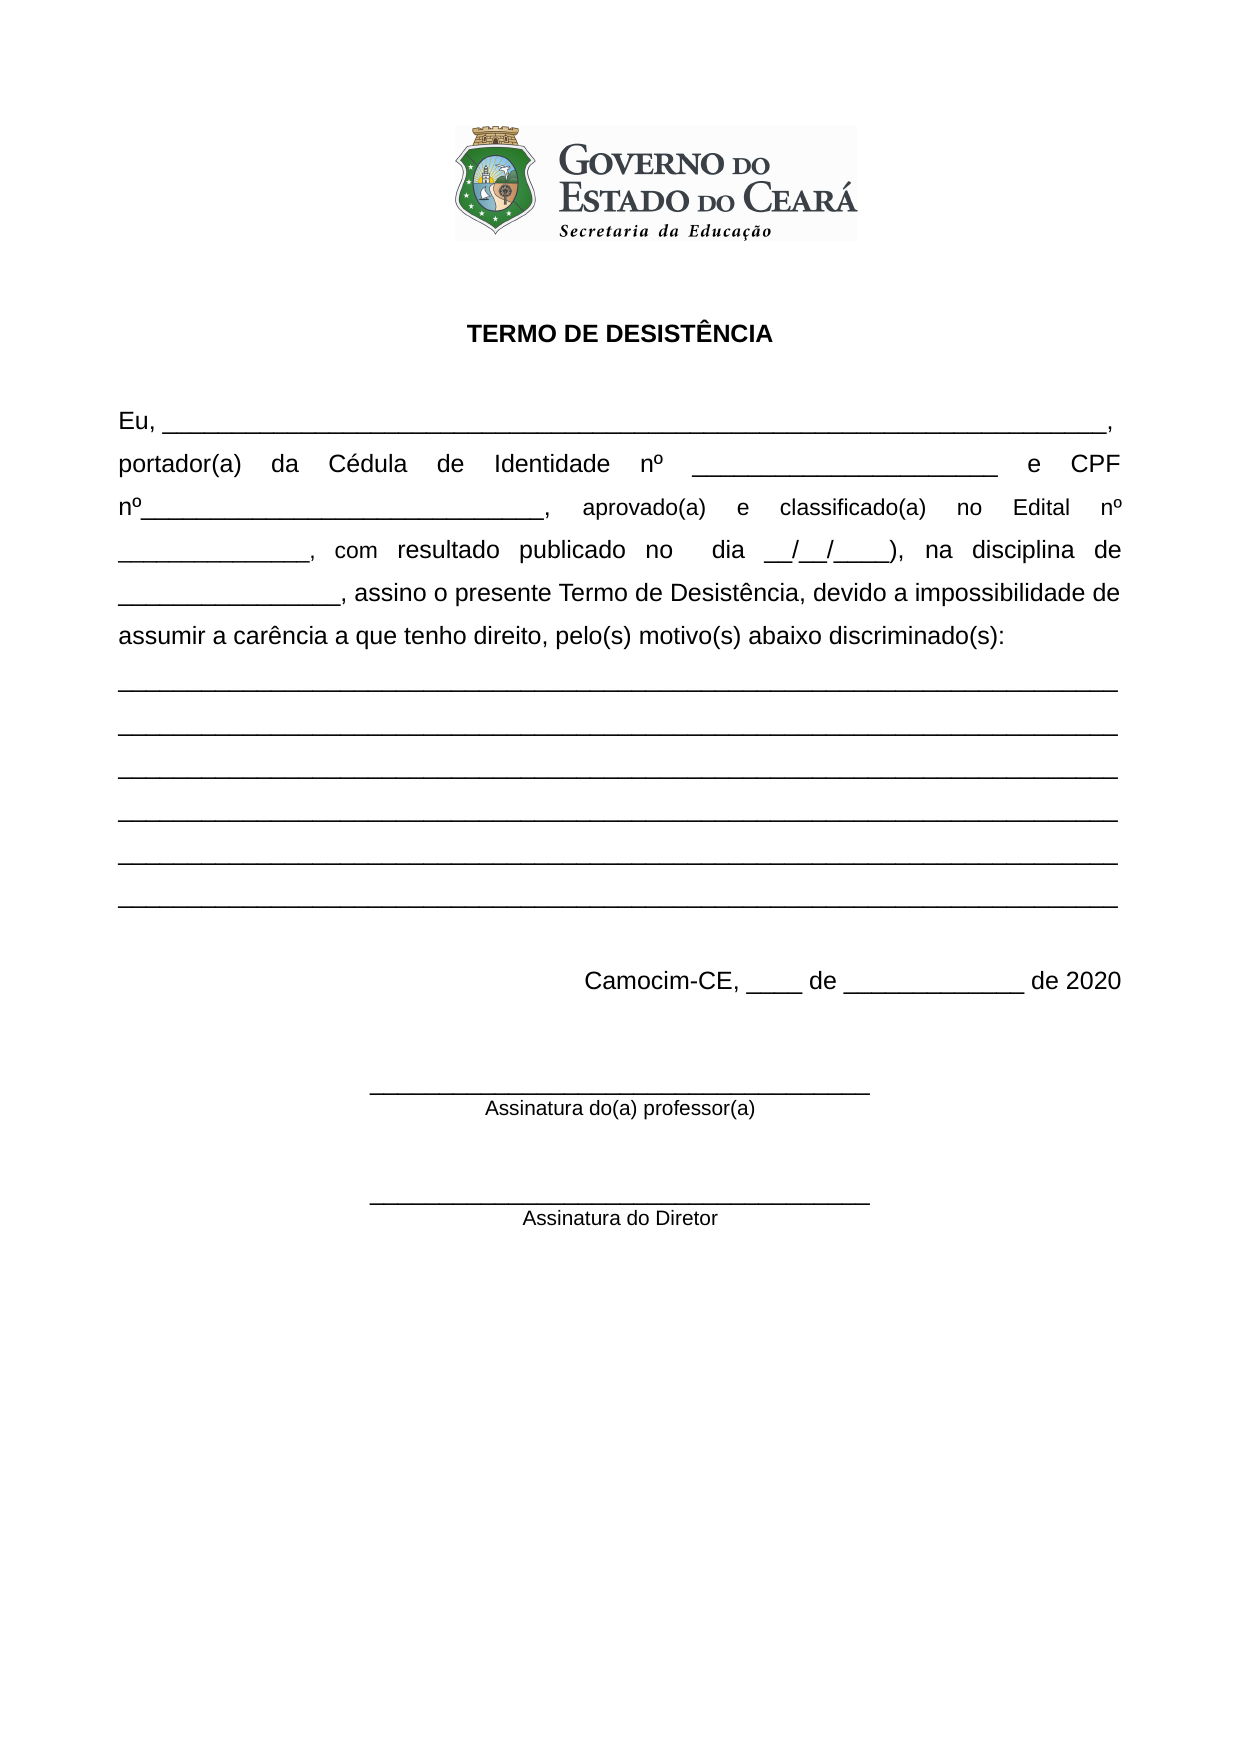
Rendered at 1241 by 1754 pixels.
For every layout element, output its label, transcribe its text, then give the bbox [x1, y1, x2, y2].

text Camocim-CE, ____ de _____________ de 2020 [118, 966, 1122, 995]
text ________________________________________________________________________________________________________________________________________________________________________________________________________________________________________________________________________________________________________________________________________________________________________________________________________________________________________________ [118, 664, 1122, 909]
text Assinatura do Diretor [118, 1206, 1122, 1230]
picture [455, 126, 858, 241]
text Eu, ____________________________________________________________________, [118, 406, 1122, 434]
text ____________________________________ [118, 1177, 1122, 1206]
text Assinatura do(a) professor(a) [118, 1096, 1122, 1119]
text TERMO DE DESISTÊNCIA [118, 319, 1122, 348]
text portador(a) da Cédula de Identidade nº ______________________ e CPF nº_____________________________, aprovado(a) e classificado(a) no Edital nº _______________, com resultado publicado no dia __/__/____), na disciplina de ________________, assino o presente Termo de Desistência, devido a impossibilidade de assumir a carência a que tenho direito, pelo(s) motivo(s) abaixo discriminado(s): [118, 449, 1122, 650]
text ____________________________________ [118, 1067, 1122, 1096]
